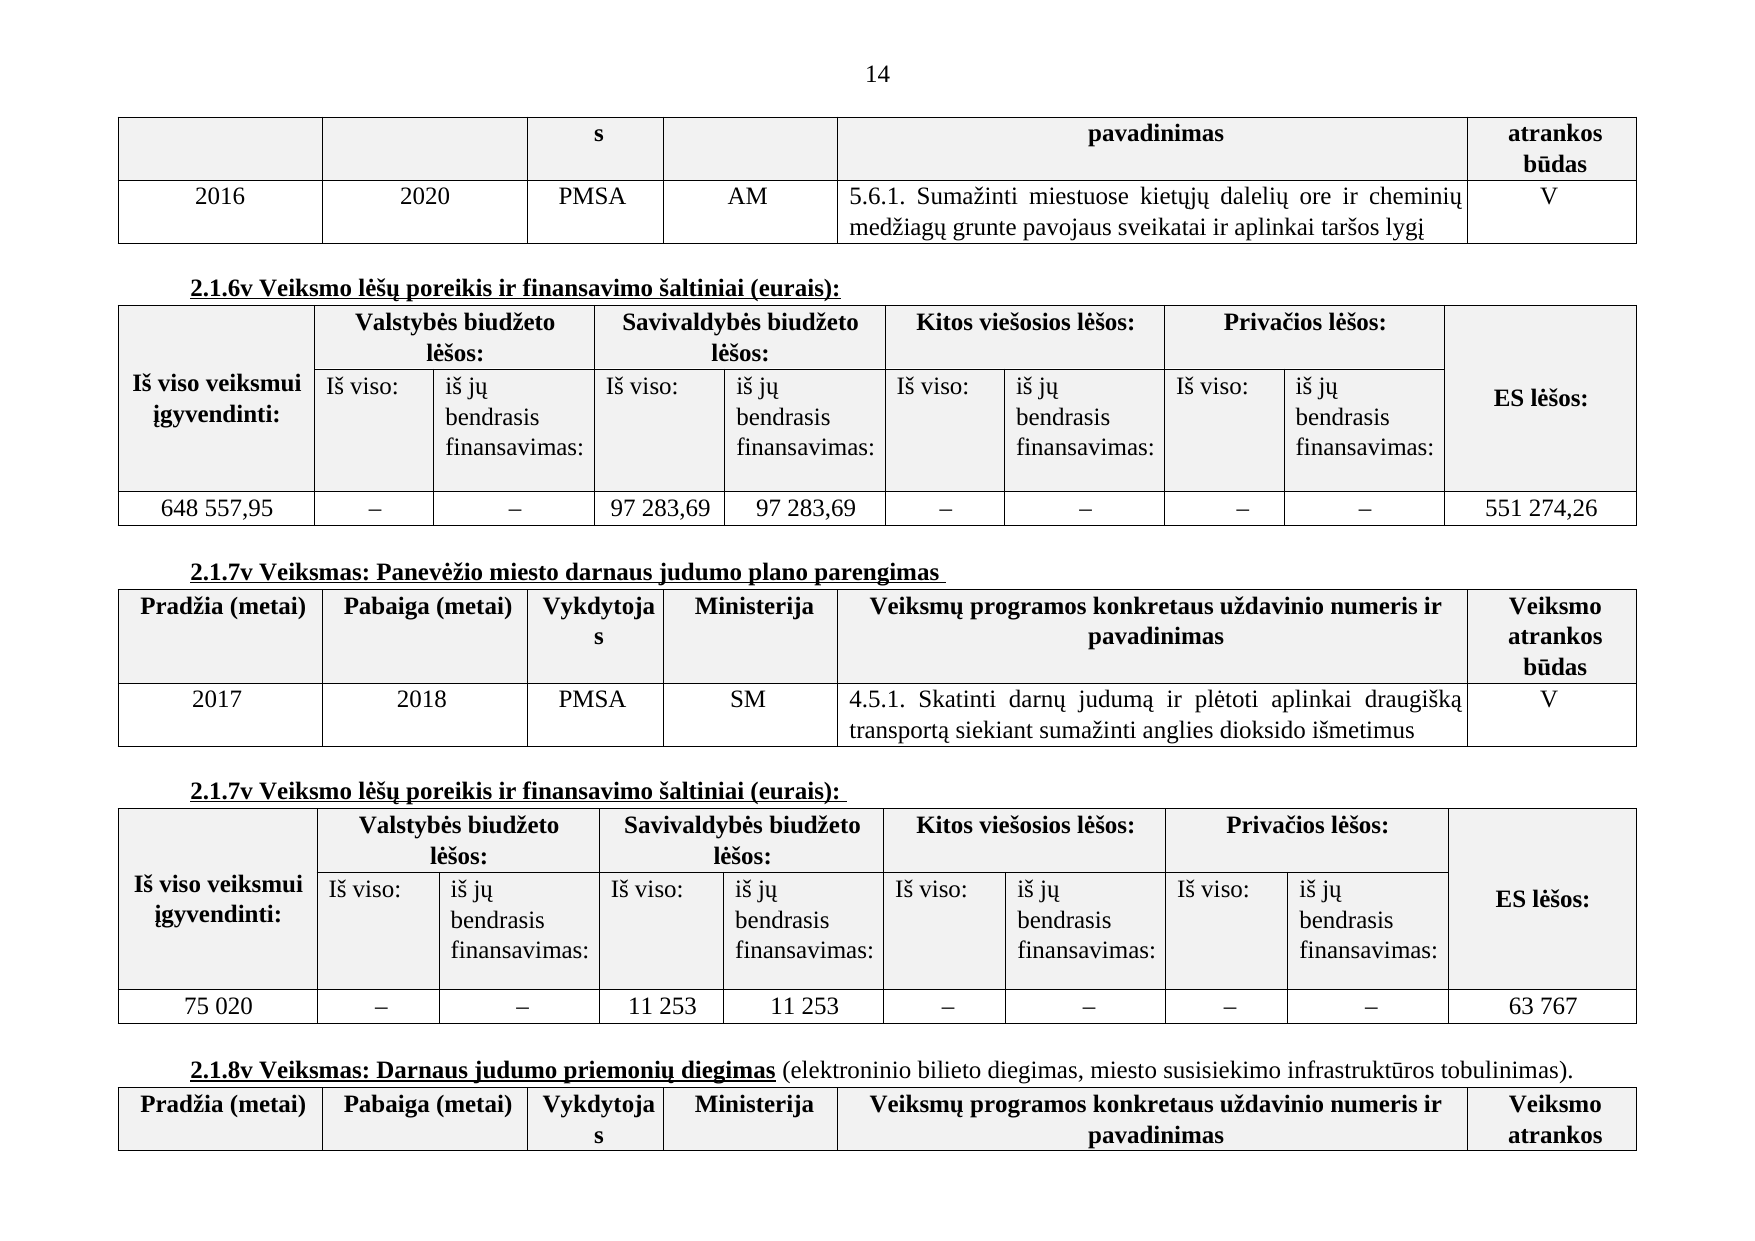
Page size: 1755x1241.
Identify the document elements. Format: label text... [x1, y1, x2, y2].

table_cell – [434, 492, 594, 525]
table_cell iš jų bendrasis finansavimas: [434, 370, 594, 491]
table_cell – [886, 492, 1004, 525]
table_header Iš viso veiksmui įgyvendinti: [119, 809, 317, 989]
table_cell 648 557,95 [119, 492, 314, 525]
table_cell iš jų bendrasis finansavimas: [1006, 873, 1165, 989]
table_header ES lėšos: [1449, 809, 1636, 989]
table_cell Iš viso: [1165, 370, 1284, 491]
table_header Pradžia (metai) [119, 590, 322, 683]
table_cell Iš viso: [884, 873, 1005, 989]
table_cell 551 274,26 [1445, 492, 1636, 525]
table_header Valstybės biudžeto lėšos: [318, 809, 599, 872]
table_cell – [315, 492, 433, 525]
table_cell 2020 [323, 181, 527, 243]
text 2.1.6v Veiksmo lėšų poreikis ir finansavimo šaltiniai (eurais): [190, 273, 1636, 301]
table_cell 63 767 [1449, 990, 1636, 1023]
table_header Vykdytojas [528, 590, 663, 683]
table_header Veiksmų programos konkretaus uždavinio numeris ir pavadinimas [838, 1088, 1467, 1150]
table_cell 11 253 [600, 990, 723, 1023]
table_cell 2018 [323, 684, 527, 746]
table_header s [528, 118, 663, 180]
table_header [119, 118, 322, 180]
table_cell PMSA [528, 684, 663, 746]
table_cell 4.5.1. Skatinti darnų judumą ir plėtoti aplinkai draugišką transportą siekiant sumažinti anglies dioksido išmetimus [838, 684, 1467, 746]
table_cell iš jų bendrasis finansavimas: [725, 370, 885, 491]
table_cell Iš viso: [315, 370, 433, 491]
table_cell Iš viso: [318, 873, 439, 989]
table_cell Iš viso: [600, 873, 723, 989]
table_cell iš jų bendrasis finansavimas: [1005, 370, 1164, 491]
table_header Savivaldybės biudžeto lėšos: [595, 306, 885, 368]
table_header Kitos viešosios lėšos: [886, 306, 1164, 368]
table_header Kitos viešosios lėšos: [884, 809, 1165, 872]
table_cell – [1006, 990, 1165, 1023]
table_header [664, 118, 837, 180]
table_cell PMSA [528, 181, 663, 243]
table_cell iš jų bendrasis finansavimas: [440, 873, 599, 989]
text 2.1.7v Veiksmo lėšų poreikis ir finansavimo šaltiniai (eurais): [190, 776, 1636, 804]
table_header Veiksmų programos konkretaus uždavinio numeris ir pavadinimas [838, 590, 1467, 683]
table_cell Iš viso: [595, 370, 724, 491]
table_cell – [1288, 990, 1448, 1023]
table_header Ministerija [664, 590, 837, 683]
text 2.1.7v Veiksmas: Panevėžio miesto darnaus judumo plano parengimas [190, 557, 1636, 586]
table_header Ministerija [664, 1088, 837, 1150]
table_header Pabaiga (metai) [323, 590, 527, 683]
table_header [323, 118, 527, 180]
table_header Veiksmo atrankos būdas [1468, 590, 1636, 683]
table_cell 97 283,69 [595, 492, 724, 525]
table_cell – [1166, 990, 1287, 1023]
table_cell iš jų bendrasis finansavimas: [1288, 873, 1448, 989]
table_header pavadinimas [838, 118, 1467, 180]
table_cell – [884, 990, 1005, 1023]
table_header Privačios lėšos: [1166, 809, 1448, 872]
table_cell 11 253 [724, 990, 883, 1023]
table_cell iš jų bendrasis finansavimas: [1285, 370, 1444, 491]
table_cell – [318, 990, 439, 1023]
table_header Pradžia (metai) [119, 1088, 322, 1150]
table_header Pabaiga (metai) [323, 1088, 527, 1150]
table_cell SM [664, 684, 837, 746]
table_cell – [440, 990, 599, 1023]
table_cell 2017 [119, 684, 322, 746]
table_cell iš jų bendrasis finansavimas: [724, 873, 883, 989]
text 2.1.8v Veiksmas: Darnaus judumo priemonių diegimas (elektroninio bilieto diegimas, miesto susisiekimo infrastruktūros tobulinimas). [190, 1055, 1636, 1084]
table_header Veiksmo atrankos [1468, 1088, 1636, 1150]
table_header Savivaldybės biudžeto lėšos: [600, 809, 883, 872]
table_header Vykdytojas [528, 1088, 663, 1150]
table_header Privačios lėšos: [1165, 306, 1444, 368]
table_cell Iš viso: [1166, 873, 1287, 989]
table_cell Iš viso: [886, 370, 1004, 491]
table_cell 75 020 [119, 990, 317, 1023]
table_cell – [1165, 492, 1284, 525]
table_cell – [1285, 492, 1444, 525]
table_cell 5.6.1. Sumažinti miestuose kietųjų dalelių ore ir cheminių medžiagų grunte pavojaus sveikatai ir aplinkai taršos lygį [838, 181, 1467, 243]
table_cell 2016 [119, 181, 322, 243]
table_header atrankos būdas [1468, 118, 1636, 180]
table_cell 97 283,69 [725, 492, 885, 525]
table_cell AM [664, 181, 837, 243]
table_header Iš viso veiksmui įgyvendinti: [119, 306, 314, 491]
table_cell V [1468, 181, 1636, 243]
table_header ES lėšos: [1445, 306, 1636, 491]
table_cell V [1468, 684, 1636, 746]
table_cell – [1005, 492, 1164, 525]
table_header Valstybės biudžeto lėšos: [315, 306, 594, 368]
